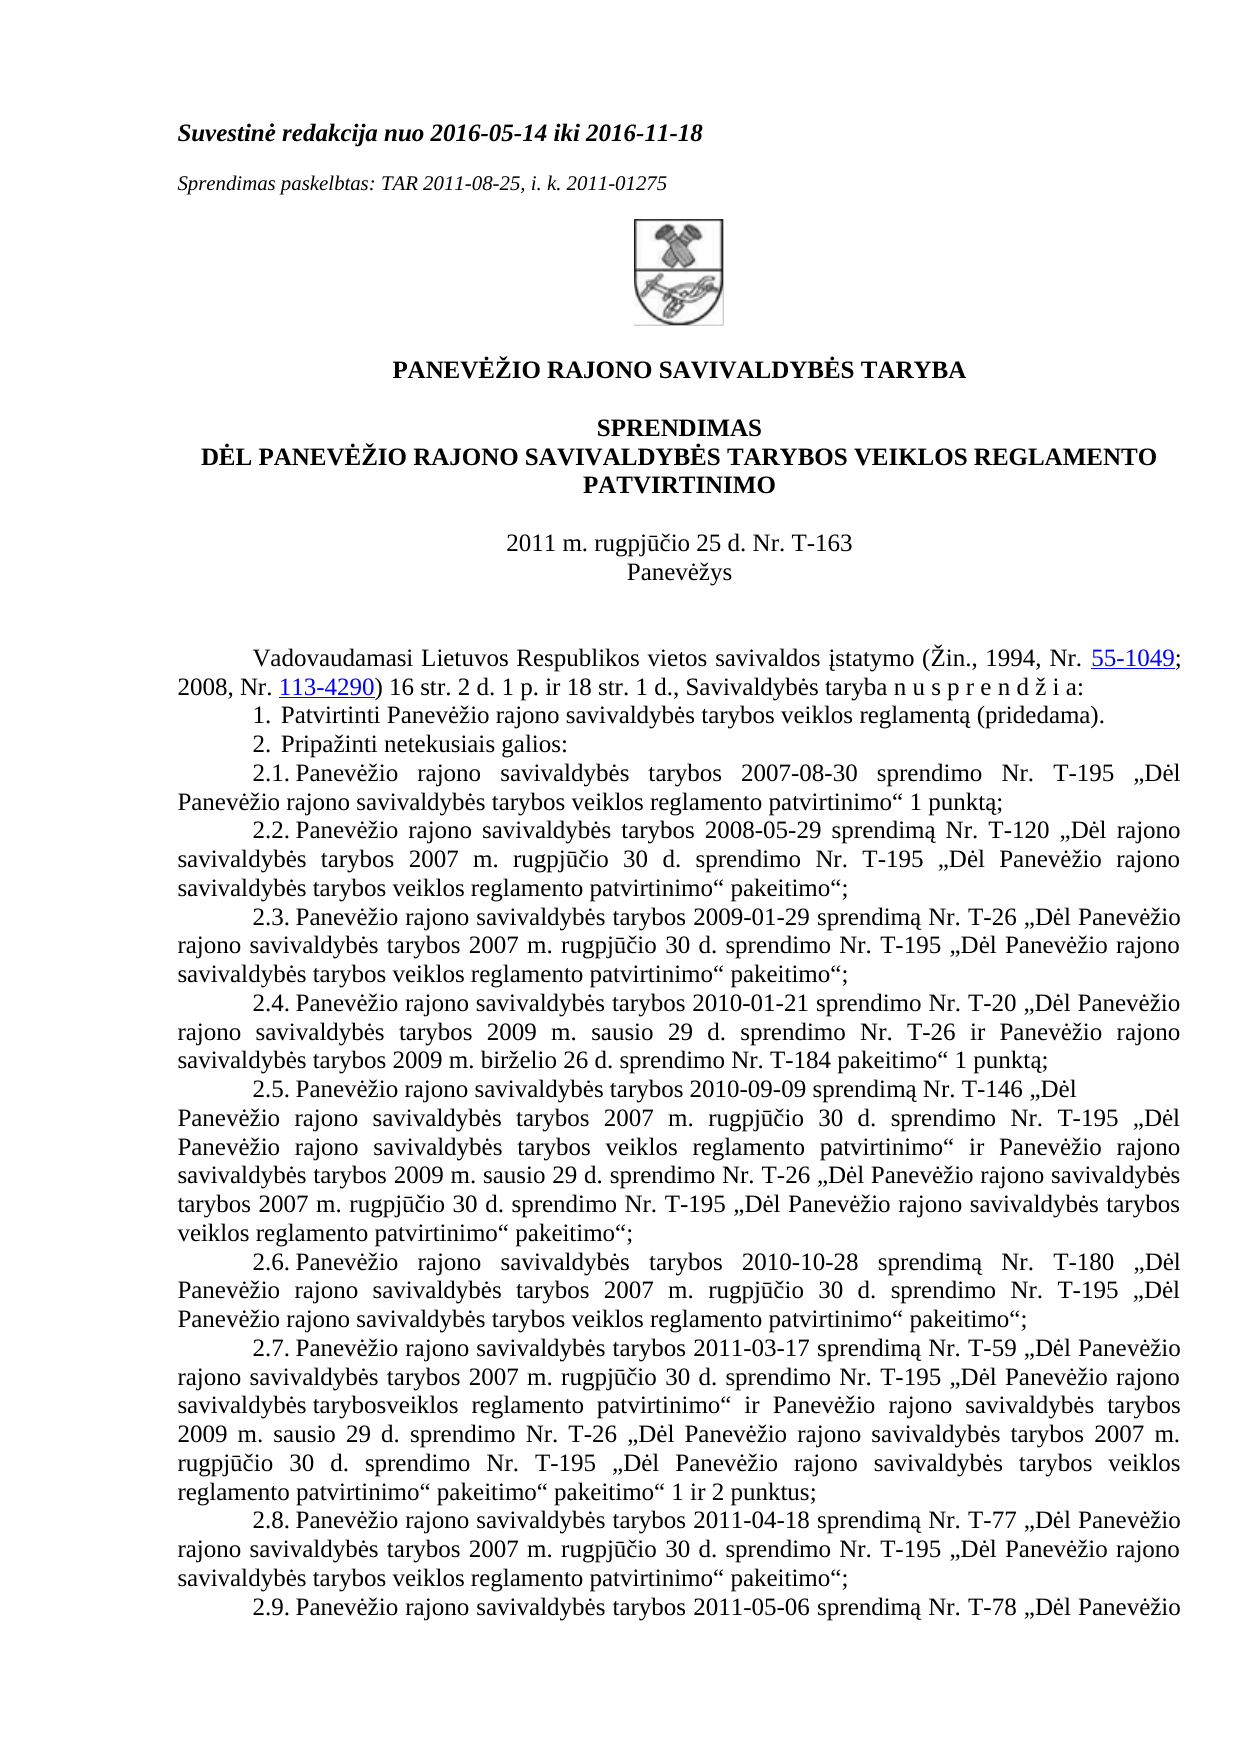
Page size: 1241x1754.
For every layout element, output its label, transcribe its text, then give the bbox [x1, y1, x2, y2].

text 2011 m. rugpjūčio 25 d. Nr. T-163 [177, 528, 1181, 557]
text 2.1. Panevėžio rajono savivaldybės tarybos 2007-08-30 sprendimo Nr. T-195 „Dėl Panevėžio rajono savivaldybės tarybos veiklos reglamento patvirtinimo“ 1 punktą; [177, 758, 1181, 816]
text 2.7. Panevėžio rajono savivaldybės tarybos 2011-03-17 sprendimą Nr. T-59 „Dėl Panevėžio rajono savivaldybės tarybos 2007 m. rugpjūčio 30 d. sprendimo Nr. T-195 „Dėl Panevėžio rajono savivaldybės tarybos veiklos reglamento patvirtinimo“ ir Panevėžio rajono savivaldybės tarybos 2009 m. sausio 29 d. sprendimo Nr. T-26 „Dėl Panevėžio rajono savivaldybės tarybos 2007 m. rugpjūčio 30 d. sprendimo Nr. T-195 „Dėl Panevėžio rajono savivaldybės tarybos veiklos reglamento patvirtinimo“ pakeitimo“ pakeitimo“ 1 ir 2 punktus; [177, 1333, 1181, 1506]
text Sprendimas paskelbtas: TAR 2011-08-25, i. k. 2011-01275 [177, 171, 1181, 195]
text 2.5. Panevėžio rajono savivaldybės tarybos 2010-09-09 sprendimą Nr. T-146 „Dėl Panevėžio rajono savivaldybės tarybos 2007 m. rugpjūčio 30 d. sprendimo Nr. T-195 „Dėl Panevėžio rajono savivaldybės tarybos veiklos reglamento patvirtinimo“ ir Panevėžio rajono savivaldybės tarybos 2009 m. sausio 29 d. sprendimo Nr. T-26 „Dėl Panevėžio rajono savivaldybės tarybos 2007 m. rugpjūčio 30 d. sprendimo Nr. T-195 „Dėl Panevėžio rajono savivaldybės tarybos veiklos reglamento patvirtinimo“ pakeitimo“; [177, 1074, 1181, 1247]
text 1. Patvirtinti Panevėžio rajono savivaldybės tarybos veiklos reglamentą (pridedama). [177, 701, 1181, 729]
text 2.9. Panevėžio rajono savivaldybės tarybos 2011-05-06 sprendimą Nr. T-78 „Dėl Panevėžio [177, 1592, 1181, 1621]
text Suvestinė redakcija nuo 2016-05-14 iki 2016-11-18 [177, 118, 1181, 147]
text 2.4. Panevėžio rajono savivaldybės tarybos 2010-01-21 sprendimo Nr. T-20 „Dėl Panevėžio rajono savivaldybės tarybos 2009 m. sausio 29 d. sprendimo Nr. T-26 ir Panevėžio rajono savivaldybės tarybos 2009 m. birželio 26 d. sprendimo Nr. T-184 pakeitimo“ 1 punktą; [177, 988, 1181, 1074]
text 2. Pripažinti netekusiais galios: [177, 729, 1181, 758]
text 2.6. Panevėžio rajono savivaldybės tarybos 2010-10-28 sprendimą Nr. T-180 „Dėl Panevėžio rajono savivaldybės tarybos 2007 m. rugpjūčio 30 d. sprendimo Nr. T-195 „Dėl Panevėžio rajono savivaldybės tarybos veiklos reglamento patvirtinimo“ pakeitimo“; [177, 1247, 1181, 1333]
text Vadovaudamasi Lietuvos Respublikos vietos savivaldos įstatymo (Žin., 1994, Nr. 55-1049; 2008, Nr. 113-4290) 16 str. 2 d. 1 p. ir 18 str. 1 d., Savivaldybės taryba n u s p r e n d ž i a: [177, 643, 1181, 701]
text DĖL PANEVĖŽIO RAJONO SAVIVALDYBĖS TARYBOS VEIKLOS REGLAMENTO PATVIRTINIMO [177, 442, 1181, 499]
text PANEVĖŽIO RAJONO SAVIVALDYBĖS TARYBA [177, 356, 1181, 384]
text 2.2. Panevėžio rajono savivaldybės tarybos 2008-05-29 sprendimą Nr. T-120 „Dėl rajono savivaldybės tarybos 2007 m. rugpjūčio 30 d. sprendimo Nr. T-195 „Dėl Panevėžio rajono savivaldybės tarybos veiklos reglamento patvirtinimo“ pakeitimo“; [177, 816, 1181, 902]
text 2.8. Panevėžio rajono savivaldybės tarybos 2011-04-18 sprendimą Nr. T-77 „Dėl Panevėžio rajono savivaldybės tarybos 2007 m. rugpjūčio 30 d. sprendimo Nr. T-195 „Dėl Panevėžio rajono savivaldybės tarybos veiklos reglamento patvirtinimo“ pakeitimo“; [177, 1506, 1181, 1592]
text SPRENDIMAS [177, 413, 1181, 442]
text Panevėžys [177, 557, 1181, 586]
text 2.3. Panevėžio rajono savivaldybės tarybos 2009-01-29 sprendimą Nr. T-26 „Dėl Panevėžio rajono savivaldybės tarybos 2007 m. rugpjūčio 30 d. sprendimo Nr. T-195 „Dėl Panevėžio rajono savivaldybės tarybos veiklos reglamento patvirtinimo“ pakeitimo“; [177, 902, 1181, 988]
